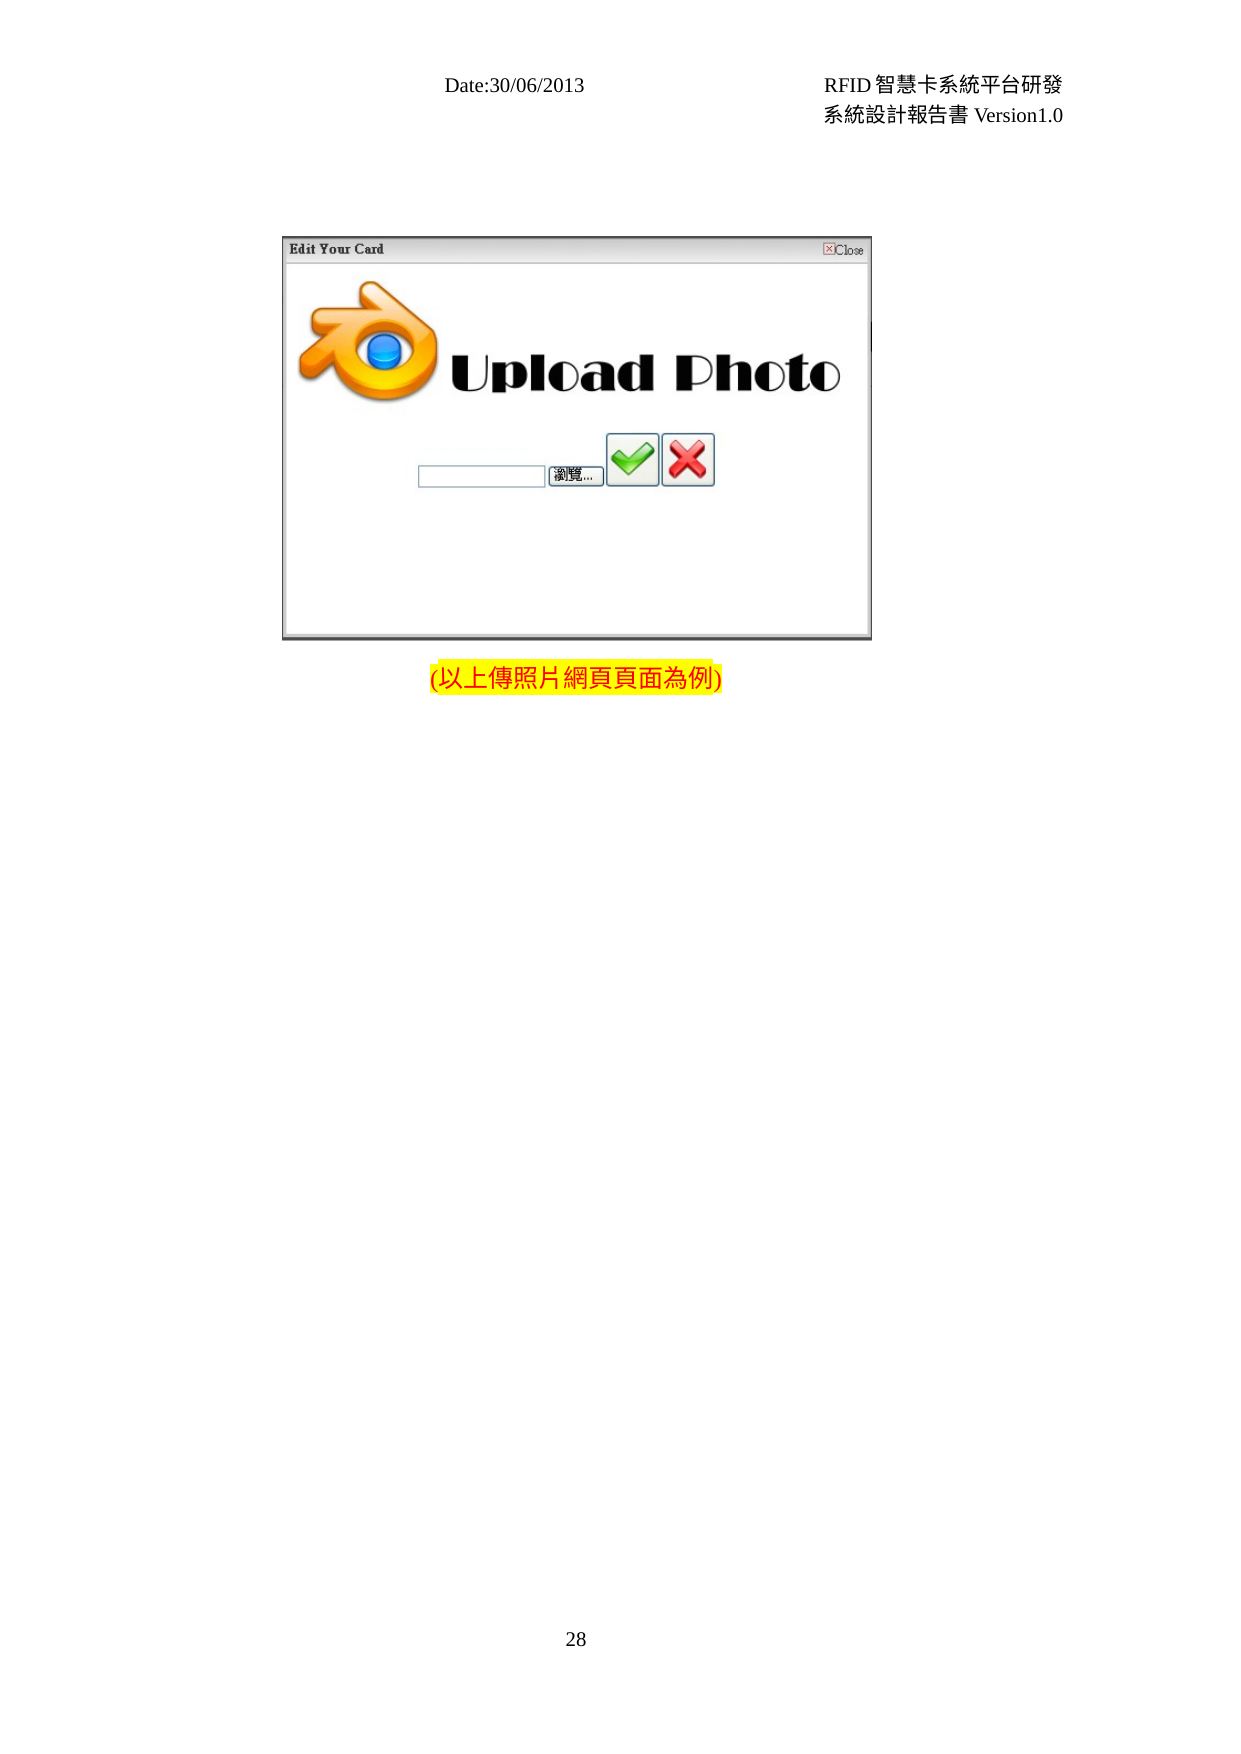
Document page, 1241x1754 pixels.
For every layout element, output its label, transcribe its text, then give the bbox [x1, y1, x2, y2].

text (以上傳照片網頁頁面為例) [89, 659, 1063, 695]
picture [282, 236, 872, 645]
